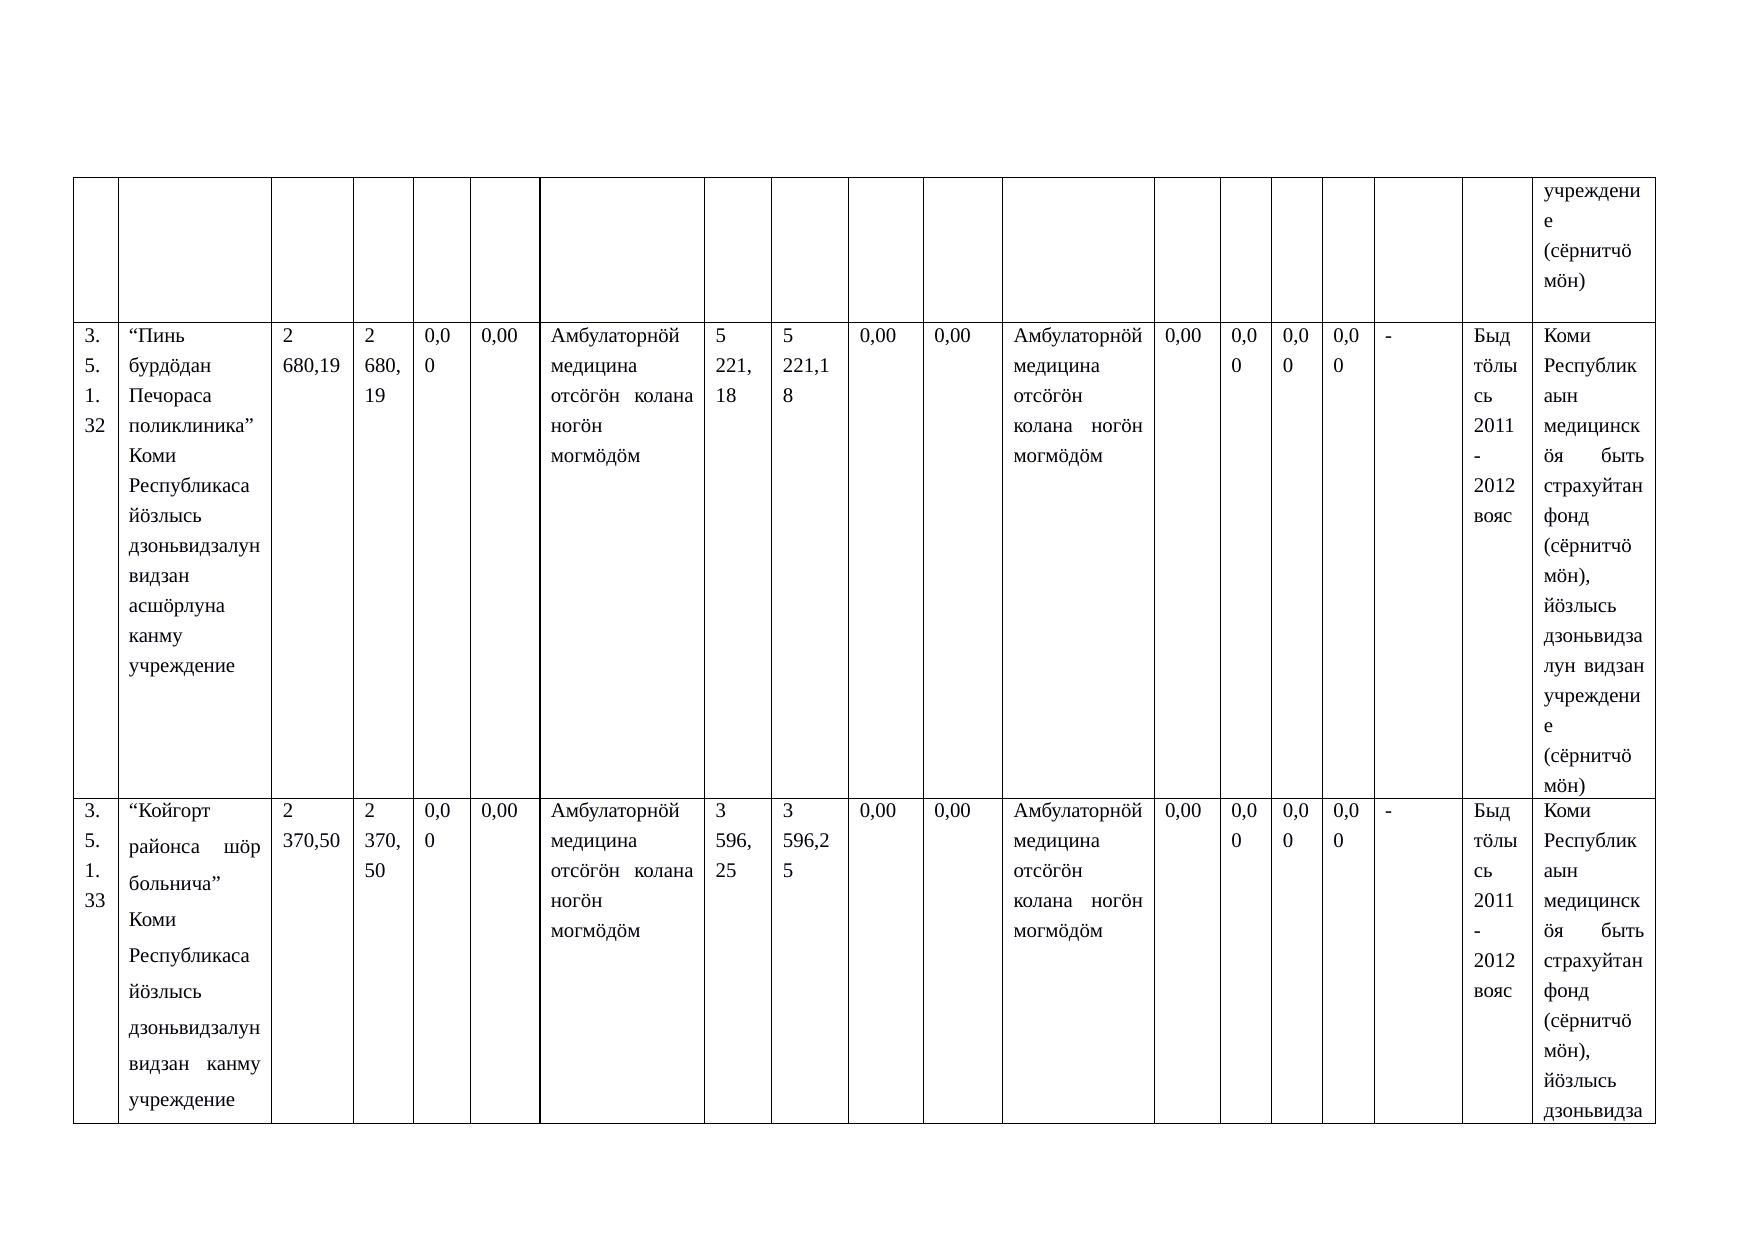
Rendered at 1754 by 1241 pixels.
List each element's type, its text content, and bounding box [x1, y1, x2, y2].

table_cell 2 680,19 [272, 323, 353, 797]
table_cell [772, 178, 848, 322]
table_cell Амбулаторнӧй медицина отсӧгӧн колана ногӧн могмӧдӧм [1003, 799, 1154, 1122]
table_cell [272, 178, 353, 322]
table_cell 3.5.1.33 [74, 799, 118, 1122]
table_cell [541, 178, 704, 322]
table_cell [1155, 178, 1220, 322]
table_cell 0,00 [471, 323, 539, 797]
table_cell “Пинь бурдӧдан Печораса поликлиника” Коми Республикаса йӧзлысь дзоньвидзалун видзан асшӧрлуна канму учреждение [119, 323, 271, 797]
table_cell 0,00 [924, 323, 1002, 797]
table_cell 0,00 [1323, 323, 1374, 797]
table_cell - [1375, 799, 1462, 1122]
table_cell 0,00 [1272, 799, 1322, 1122]
table_cell [414, 178, 470, 322]
table_cell учреждение (сёрнитчӧмӧн) [1533, 178, 1655, 322]
table_cell [1323, 178, 1374, 322]
table_cell 0,00 [849, 799, 923, 1122]
table_cell 5 221,18 [772, 323, 848, 797]
table_cell 3 596,25 [772, 799, 848, 1122]
table_cell Коми Республикаын медицинскӧя быть страхуйтан фонд (сёрнитчӧмӧн), йӧзлысь дзоньвидза [1533, 799, 1655, 1122]
table_cell Быд тӧлысь 2011-2012 вояс [1463, 799, 1532, 1122]
table_cell - [1375, 323, 1462, 797]
table_cell Быд тӧлысь 2011-2012 вояс [1463, 323, 1532, 797]
table_cell Амбулаторнӧй медицина отсӧгӧн колана ногӧн могмӧдӧм [541, 323, 704, 797]
table_cell - [1375, 178, 1462, 322]
table_cell “Койгорт районса шӧр больнича” Коми Республикаса йӧзлысь дзоньвидзалун видзан канму учреждение [119, 799, 271, 1122]
table_cell 0,00 [1323, 799, 1374, 1122]
table_cell [74, 178, 118, 322]
table_cell 3.5.1.32 [74, 323, 118, 797]
table_cell 0,00 [1221, 323, 1271, 797]
table_cell Амбулаторнӧй медицина отсӧгӧн колана ногӧн могмӧдӧм [1003, 323, 1154, 797]
table_cell [849, 178, 923, 322]
table_cell 0,00 [414, 323, 470, 797]
table_cell 0,00 [1155, 799, 1220, 1122]
table_cell 0,00 [414, 799, 470, 1122]
table_cell 2 370,50 [354, 799, 413, 1122]
table_cell [1221, 178, 1271, 322]
table_cell [1463, 178, 1532, 322]
table_cell Коми Республикаын медицинскӧя быть страхуйтан фонд (сёрнитчӧмӧн), йӧзлысь дзоньвидзалун видзан учреждение (сёрнитчӧмӧн) [1533, 323, 1655, 797]
table_cell 2 370,50 [272, 799, 353, 1122]
table_cell [705, 178, 771, 322]
table_cell 0,00 [849, 323, 923, 797]
table_cell [471, 178, 539, 322]
table_cell [119, 178, 271, 322]
table_cell 2 680,19 [354, 323, 413, 797]
table_cell [354, 178, 413, 322]
table_cell 0,00 [1272, 323, 1322, 797]
table_cell 0,00 [1221, 799, 1271, 1122]
table_cell Амбулаторнӧй медицина отсӧгӧн колана ногӧн могмӧдӧм [541, 799, 704, 1122]
table_cell 0,00 [471, 799, 539, 1122]
table_cell 0,00 [924, 799, 1002, 1122]
table_cell 5 221,18 [705, 323, 771, 797]
table_cell 3 596,25 [705, 799, 771, 1122]
table_cell 0,00 [1155, 323, 1220, 797]
table_cell [1003, 178, 1154, 322]
table_cell [1272, 178, 1322, 322]
table_cell [924, 178, 1002, 322]
